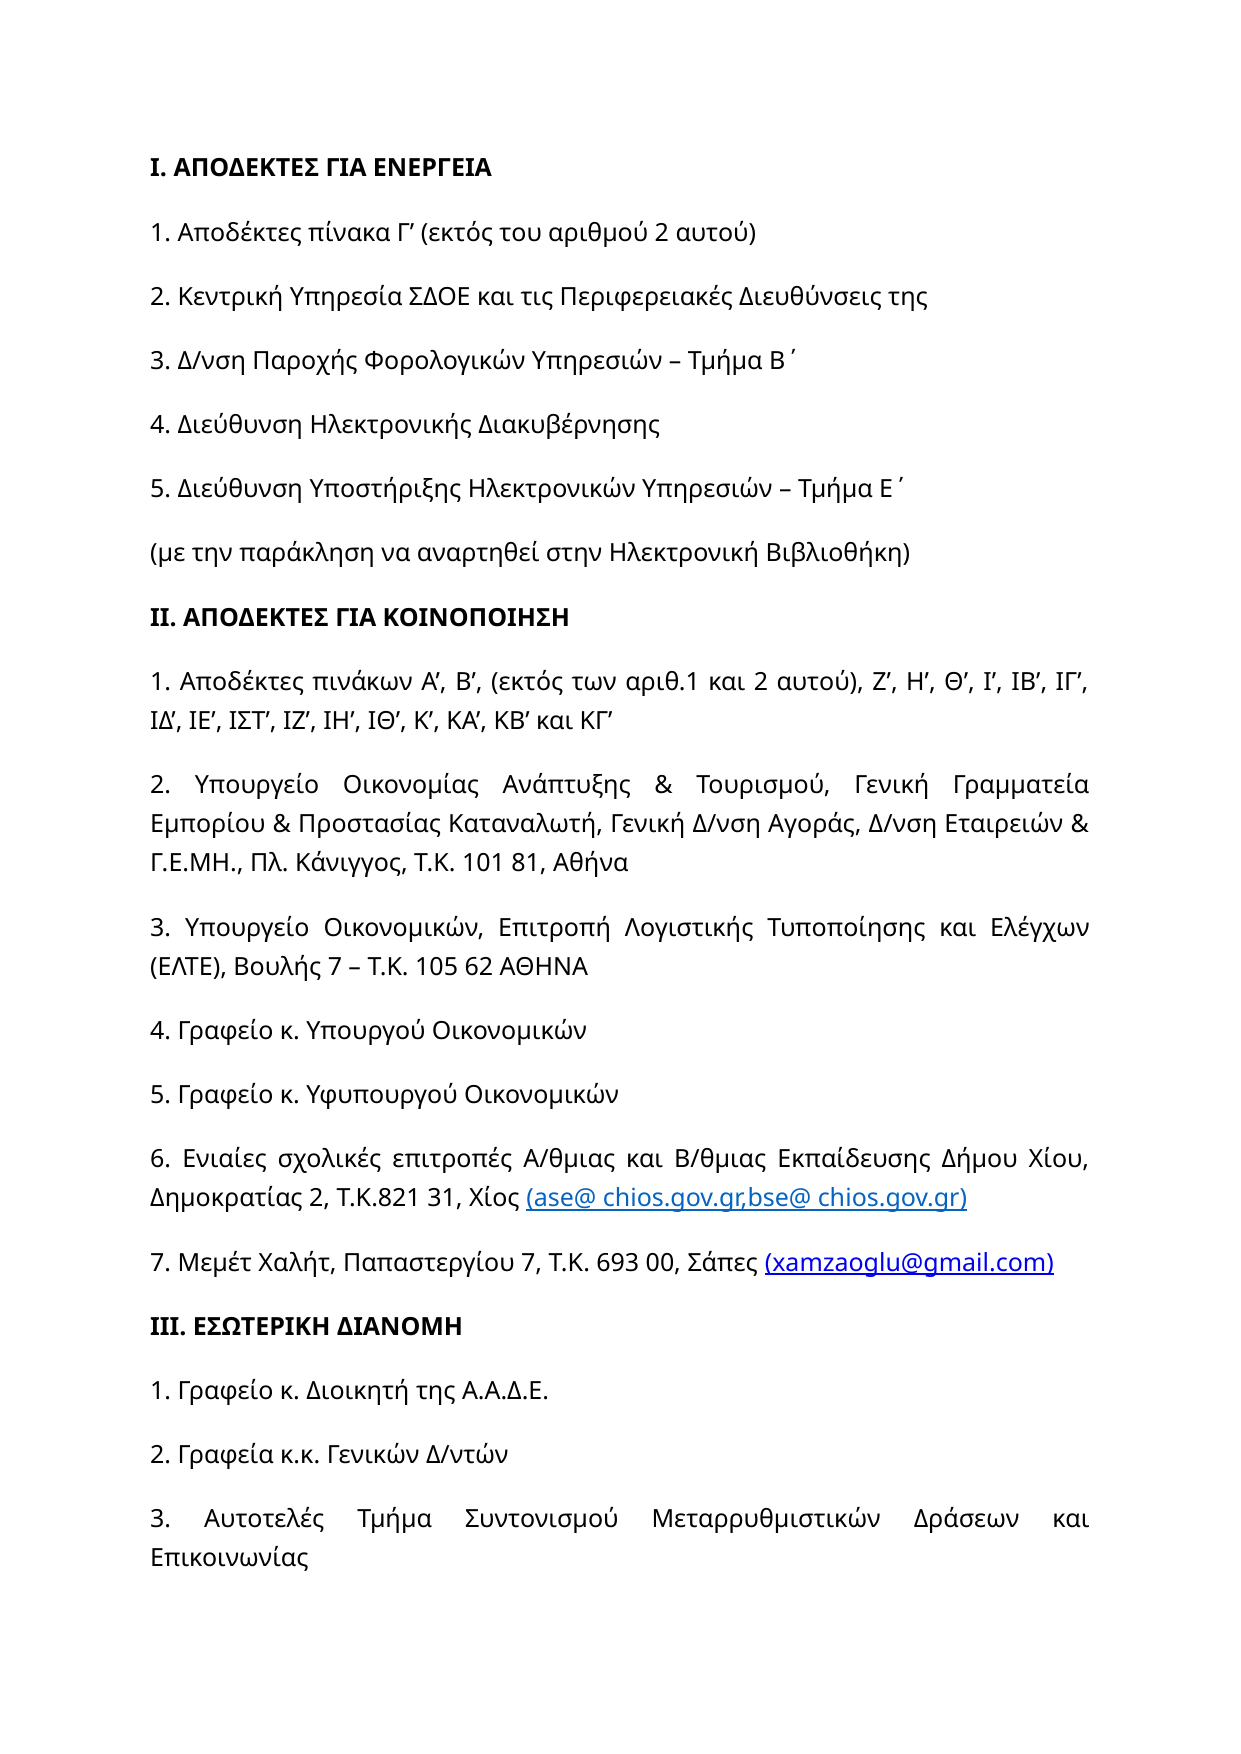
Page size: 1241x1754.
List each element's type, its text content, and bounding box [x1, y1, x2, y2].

text 5. Διεύθυνση Υποστήριξης Ηλεκτρονικών Υπηρεσιών – Τμήμα Ε΄ [150, 471, 1090, 505]
text 3. Υπουργείο Οικονομικών, Επιτροπή Λογιστικής Τυποποίησης και Ελέγχων (ΕΛΤΕ), Βουλής 7 – Τ.Κ. 105 62 ΑΘΗΝΑ [150, 909, 1090, 982]
text 2. Υπουργείο Οικονομίας Ανάπτυξης & Τουρισμού, Γενική Γραμματεία Εμπορίου & Προστασίας Καταναλωτή, Γενική Δ/νση Αγοράς, Δ/νση Εταιρειών & Γ.Ε.ΜΗ., Πλ. Κάνιγγος, Τ.Κ. 101 81, Αθήνα [150, 767, 1090, 879]
text 2. Γραφεία κ.κ. Γενικών Δ/ντών [150, 1437, 1090, 1471]
text 5. Γραφείο κ. Υφυπουργού Οικονομικών [150, 1077, 1090, 1111]
text ΙΙΙ. ΕΣΩΤΕΡΙΚΗ ΔΙΑΝΟΜΗ [150, 1308, 1090, 1342]
text 6. Ενιαίες σχολικές επιτροπές Α/θμιας και Β/θμιας Εκπαίδευσης Δήμου Χίου, Δημοκρατίας 2, Τ.Κ.821 31, Χίος (ase@ chios.gov.gr,bse@ chios.gov.gr) [150, 1141, 1090, 1214]
text Ι. ΑΠΟΔΕΚΤΕΣ ΓΙΑ ΕΝΕΡΓΕΙΑ [150, 150, 1090, 184]
text (με την παράκληση να αναρτηθεί στην Ηλεκτρονική Βιβλιοθήκη) [150, 535, 1090, 569]
text 7. Μεμέτ Χαλήτ, Παπαστεργίου 7, Τ.Κ. 693 00, Σάπες (xamzaoglu@gmail.com) [150, 1244, 1090, 1278]
text 4. Διεύθυνση Ηλεκτρονικής Διακυβέρνησης [150, 407, 1090, 441]
text ΙΙ. ΑΠΟΔΕΚΤΕΣ ΓΙΑ ΚΟΙΝΟΠΟΙΗΣΗ [150, 599, 1090, 633]
text 3. Δ/νση Παροχής Φορολογικών Υπηρεσιών – Τμήμα Β΄ [150, 342, 1090, 377]
text 1. Γραφείο κ. Διοικητή της Α.Α.Δ.Ε. [150, 1372, 1090, 1407]
text 2. Κεντρική Υπηρεσία ΣΔΟΕ και τις Περιφερειακές Διευθύνσεις της [150, 278, 1090, 312]
text 1. Αποδέκτες πινάκων Α’, Β’, (εκτός των αριθ.1 και 2 αυτού), Ζ’, Η’, Θ’, Ι’, ΙΒ’, ΙΓ’, ΙΔ’, ΙΕ’, ΙΣΤ’, ΙΖ’, ΙΗ’, ΙΘ’, Κ’, ΚΑ’, ΚΒ’ και ΚΓ’ [150, 663, 1090, 737]
text 3. Αυτοτελές Τμήμα Συντονισμού Μεταρρυθμιστικών Δράσεων και Επικοινωνίας [150, 1501, 1090, 1574]
text 1. Αποδέκτες πίνακα Γ’ (εκτός του αριθμού 2 αυτού) [150, 214, 1090, 248]
text 4. Γραφείο κ. Υπουργού Οικονομικών [150, 1012, 1090, 1047]
